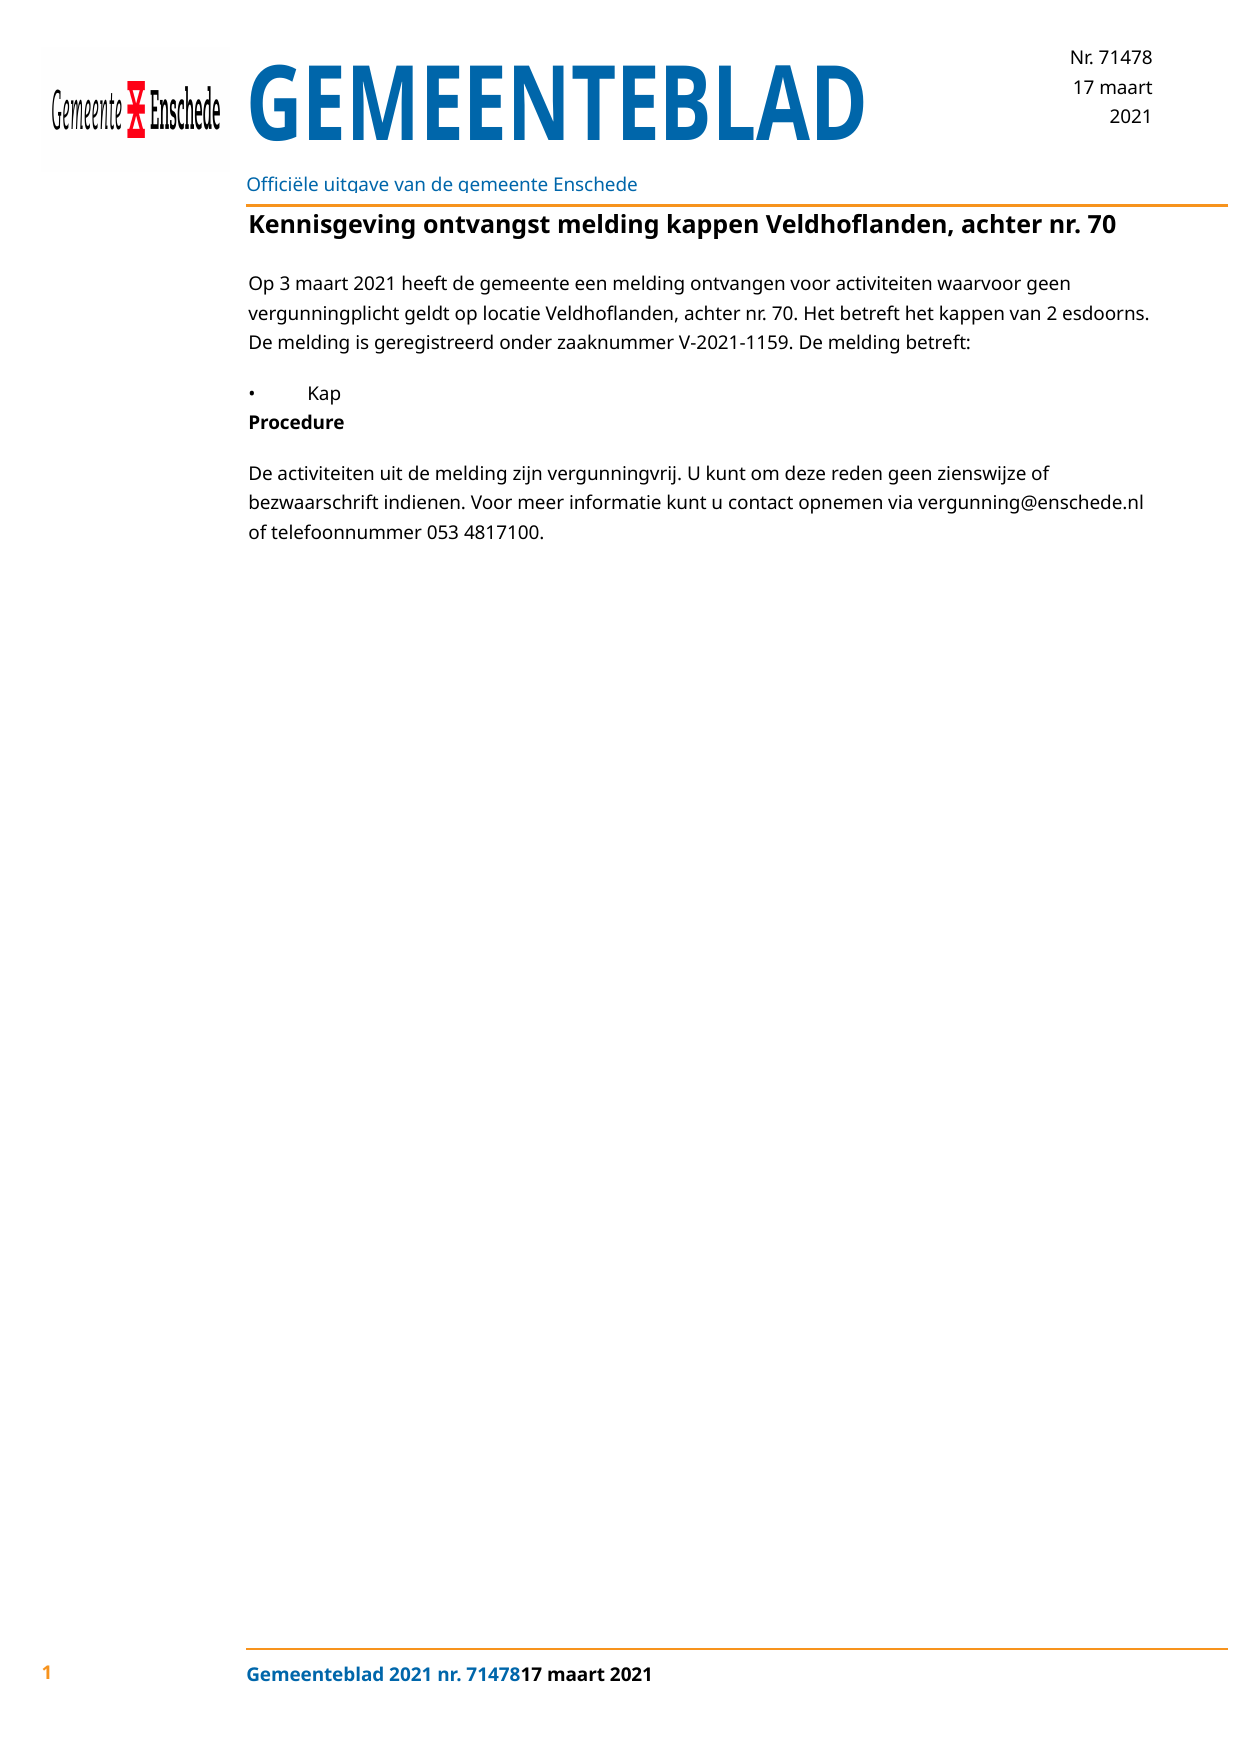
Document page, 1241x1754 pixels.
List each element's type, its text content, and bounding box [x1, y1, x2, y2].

text Op 3 maart 2021 heeft de gemeente een melding ontvangen voor activiteiten waarvoor geen vergunningplicht geldt op locatie Veldhoflanden, achter nr. 70. Het betreft het kappen van 2 esdoorns. De melding is geregistreerd onder zaaknummer V-2021-1159. De melding betreft: [248, 270, 1152, 355]
picture [41, 47, 231, 172]
list Kap [248, 380, 1152, 406]
text Kennisgeving ontvangst melding kappen Veldhoflanden, achter nr. 70 [248, 207, 1152, 241]
text De activiteiten uit de melding zijn vergunningvrij. U kunt om deze reden geen zienswijze of bezwaarschrift indienen. Voor meer informatie kunt u contact opnemen via vergunning@enschede.nl of telefoonnummer 053 4817100. [248, 460, 1152, 545]
text Procedure [248, 409, 1152, 435]
